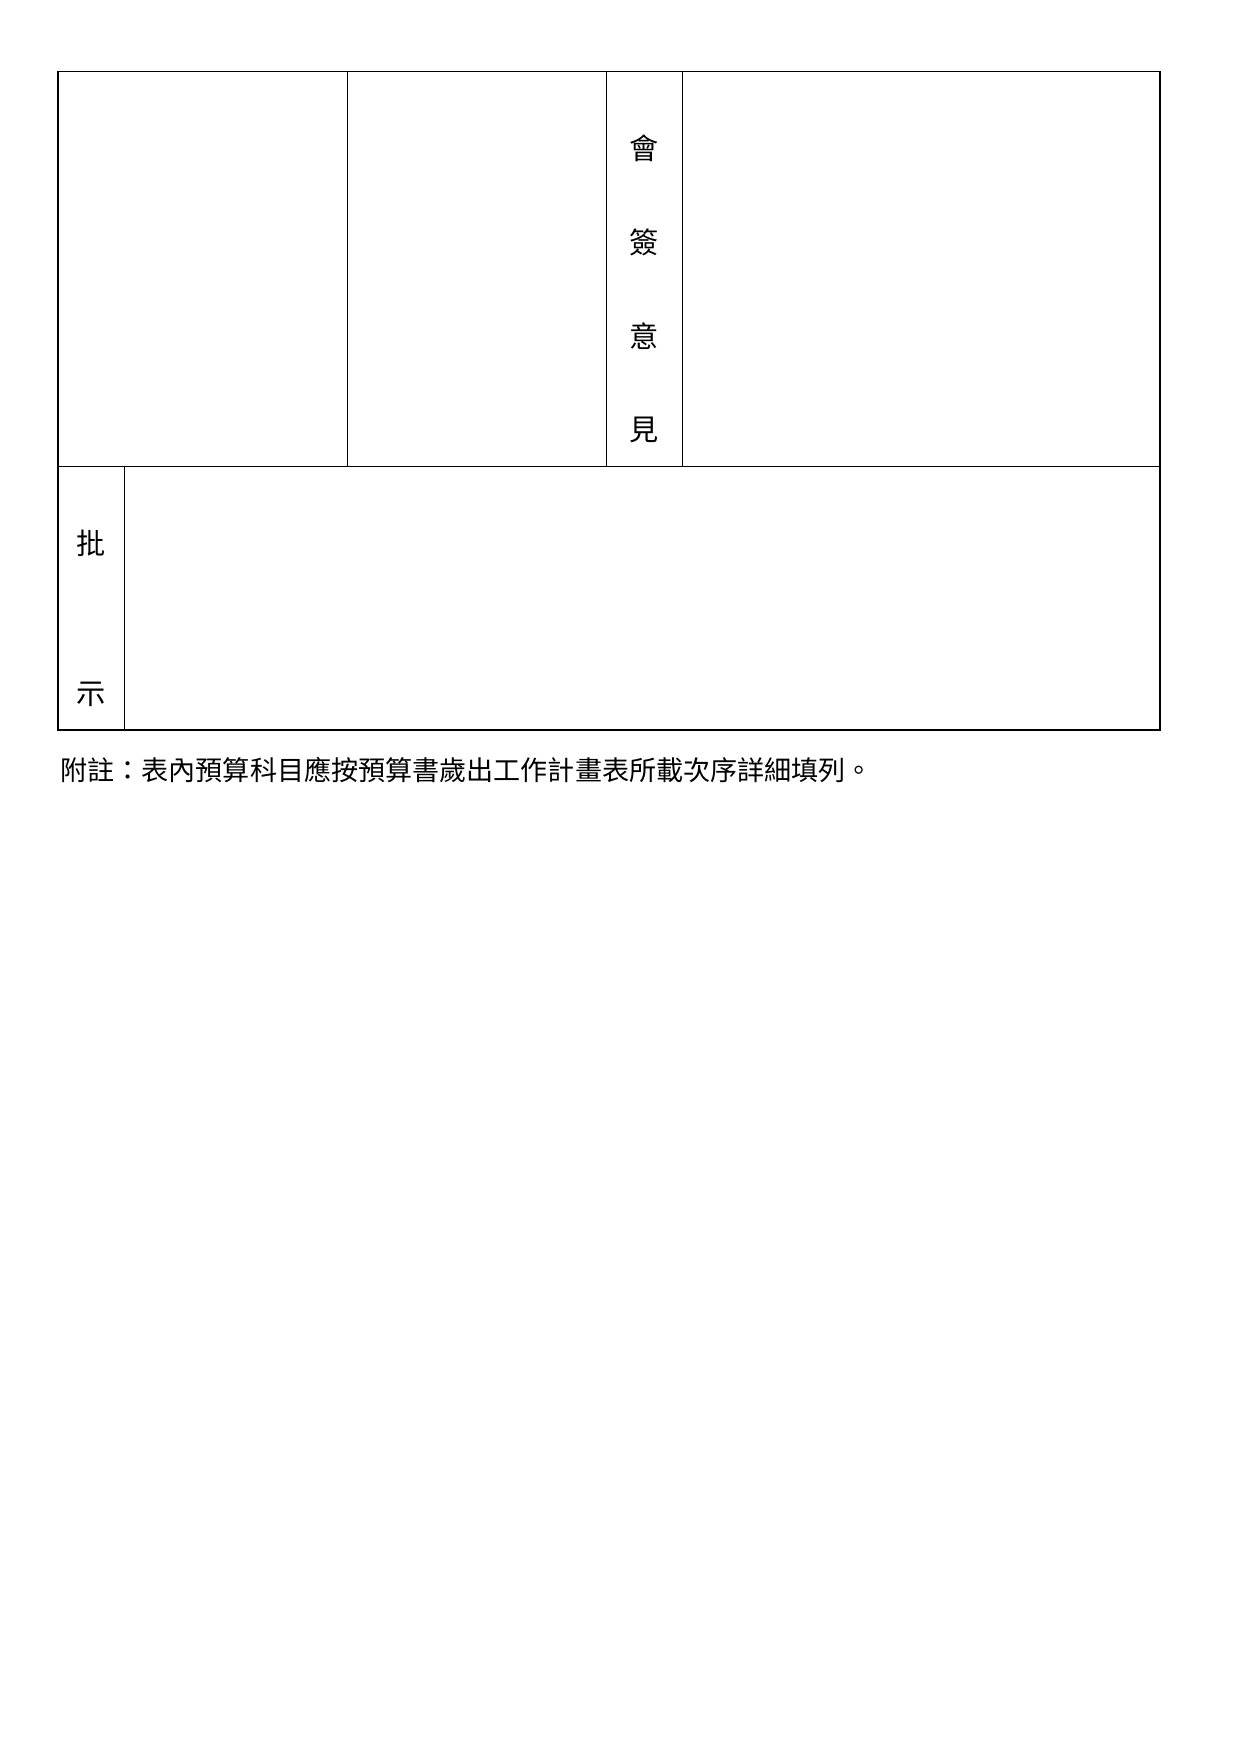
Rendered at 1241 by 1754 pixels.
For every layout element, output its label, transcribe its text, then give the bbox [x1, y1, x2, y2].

table_cell [403, 467, 530, 729]
table_cell [125, 467, 224, 729]
table_cell [348, 72, 606, 466]
table_cell [224, 467, 403, 729]
table_cell [626, 467, 690, 729]
table_cell [683, 72, 1159, 466]
table_cell 批 示 [59, 467, 124, 729]
table_cell [690, 467, 718, 729]
table_cell [718, 467, 884, 729]
text 附註：表內預算科目應按預算書歲出工作計畫表所載次序詳細填列。 [60, 731, 1092, 806]
table_cell [59, 72, 347, 466]
table_cell [1044, 467, 1159, 729]
table_cell 會 簽 意 見 [607, 72, 682, 466]
table_cell [530, 467, 626, 729]
table_cell [884, 467, 1044, 729]
